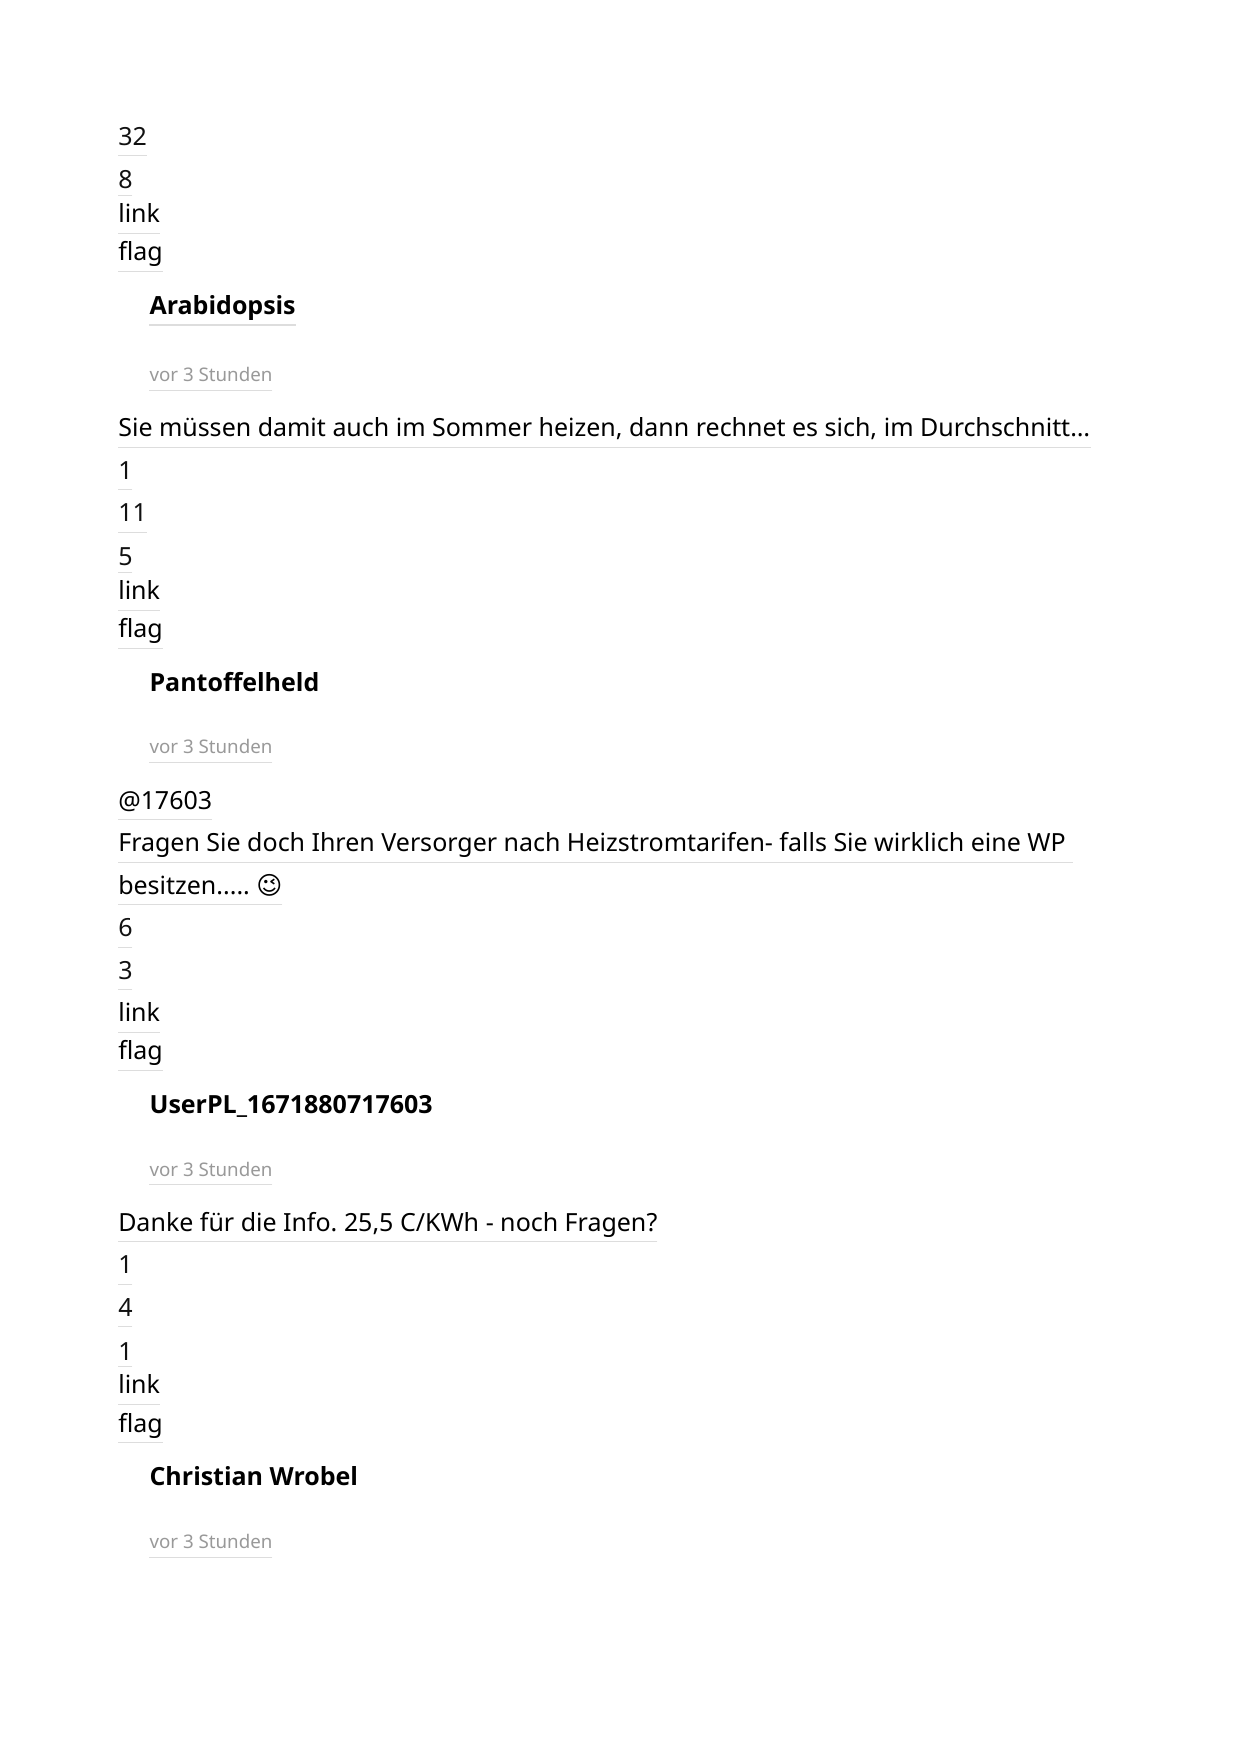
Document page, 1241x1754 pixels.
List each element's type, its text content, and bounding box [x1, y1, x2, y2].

text flag [118, 1405, 1122, 1443]
text link [118, 573, 1122, 611]
text link [118, 1367, 1122, 1405]
text UserPL_1671880717603 [149, 1086, 1122, 1121]
text vor 3 Stunden [149, 1156, 1117, 1185]
text flag [118, 234, 1122, 272]
text 1 [118, 452, 1122, 490]
text vor 3 Stunden [149, 1528, 1117, 1558]
text @17603 Fragen Sie doch Ihren Versorger nach Heizstromtarifen- falls Sie wirklich eine WP besitzen..... 😉 [118, 782, 1122, 905]
text 1 [118, 1247, 1122, 1285]
text 6 [118, 910, 1122, 948]
text vor 3 Stunden [149, 734, 1117, 763]
text 32 [118, 118, 1122, 156]
text Arabidopsis [149, 288, 1122, 326]
text 5 [118, 537, 1122, 573]
text flag [118, 611, 1122, 649]
text 11 [118, 495, 1122, 533]
text link [118, 995, 1122, 1033]
text 8 [118, 161, 1122, 196]
text Sie müssen damit auch im Sommer heizen, dann rechnet es sich, im Durchschnitt… [118, 410, 1122, 448]
text 4 [118, 1289, 1122, 1327]
text Pantoffelheld [149, 664, 1122, 698]
text 3 [118, 952, 1122, 990]
text flag [118, 1033, 1122, 1071]
text link [118, 196, 1122, 234]
text Danke für die Info. 25,5 C/KWh - noch Fragen? [118, 1204, 1122, 1242]
text Christian Wrobel [149, 1459, 1122, 1493]
text vor 3 Stunden [149, 361, 1117, 391]
text 1 [118, 1332, 1122, 1367]
